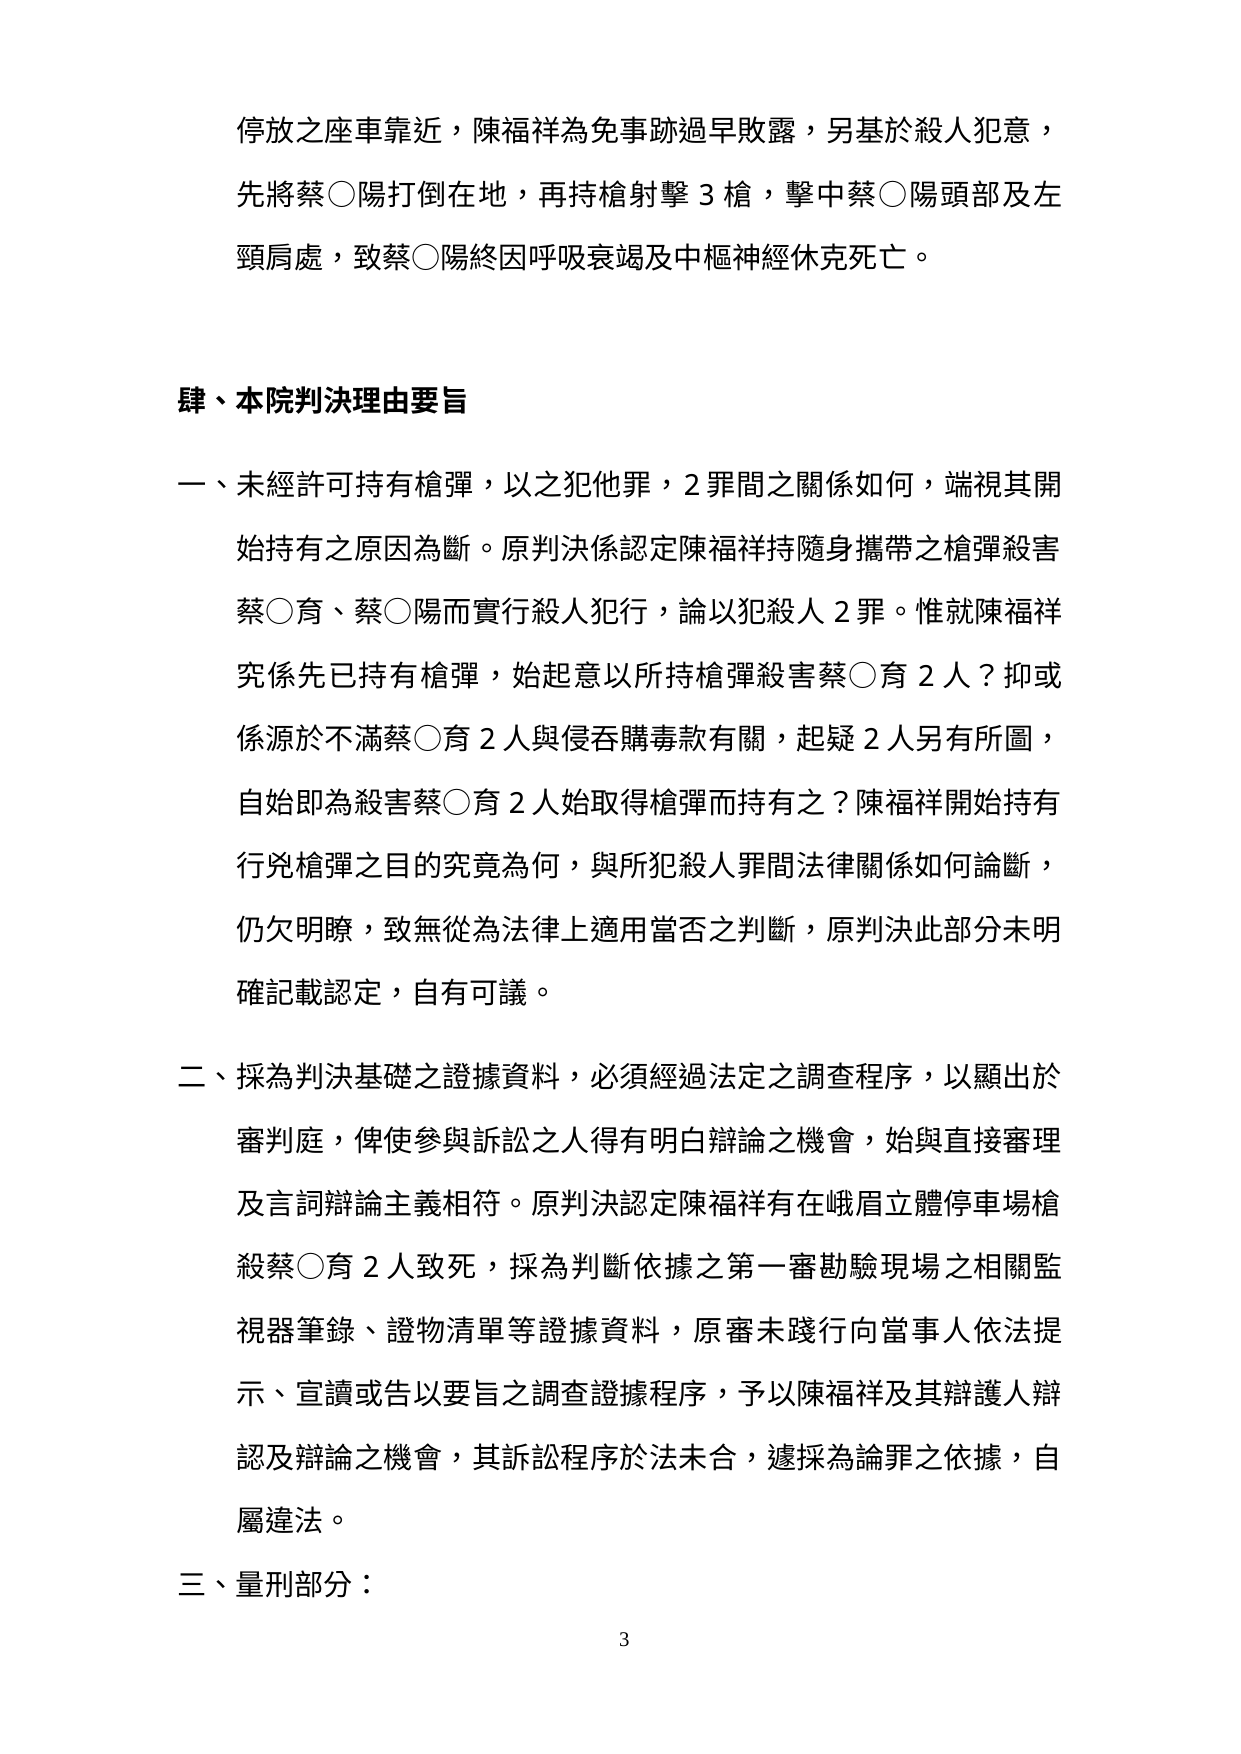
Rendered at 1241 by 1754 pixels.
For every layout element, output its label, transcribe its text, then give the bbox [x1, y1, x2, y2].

text 二、採為判決基礎之證據資料，必須經過法定之調查程序，以顯出於審判庭，俾使參與訴訟之人得有明白辯論之機會，始與直接審理及言詞辯論主義相符。原判決認定陳福祥有在峨眉立體停車場槍殺蔡○育2人致死，採為判斷依據之第一審勘驗現場之相關監視器筆錄、證物清單等證據資料，原審未踐行向當事人依法提示、宣讀或告以要旨之調查證據程序，予以陳福祥及其辯護人辯認及辯論之機會，其訴訟程序於法未合，遽採為論罪之依據，自屬違法。 [177, 1054, 1063, 1540]
text 三、量刑部分： [177, 1561, 1063, 1603]
text 一、未經許可持有槍彈，以之犯他罪，2罪間之關係如何，端視其開始持有之原因為斷。原判決係認定陳福祥持隨身攜帶之槍彈殺害蔡○育、蔡○陽而實行殺人犯行，論以犯殺人2罪。惟就陳福祥究係先已持有槍彈，始起意以所持槍彈殺害蔡○育2人？抑或係源於不滿蔡○育2人與侵吞購毒款有關，起疑2人另有所圖，自始即為殺害蔡○育2人始取得槍彈而持有之？陳福祥開始持有行兇槍彈之目的究竟為何，與所犯殺人罪間法律關係如何論斷，仍欠明瞭，致無從為法律上適用當否之判斷，原判決此部分未明確記載認定，自有可議。 [177, 462, 1063, 1012]
text 肆、本院判決理由要旨 [177, 357, 1063, 420]
text 停放之座車靠近，陳福祥為免事跡過早敗露，另基於殺人犯意，先將蔡○陽打倒在地，再持槍射擊3槍，擊中蔡○陽頭部及左頸肩處，致蔡○陽終因呼吸衰竭及中樞神經休克死亡。 [177, 108, 1063, 277]
